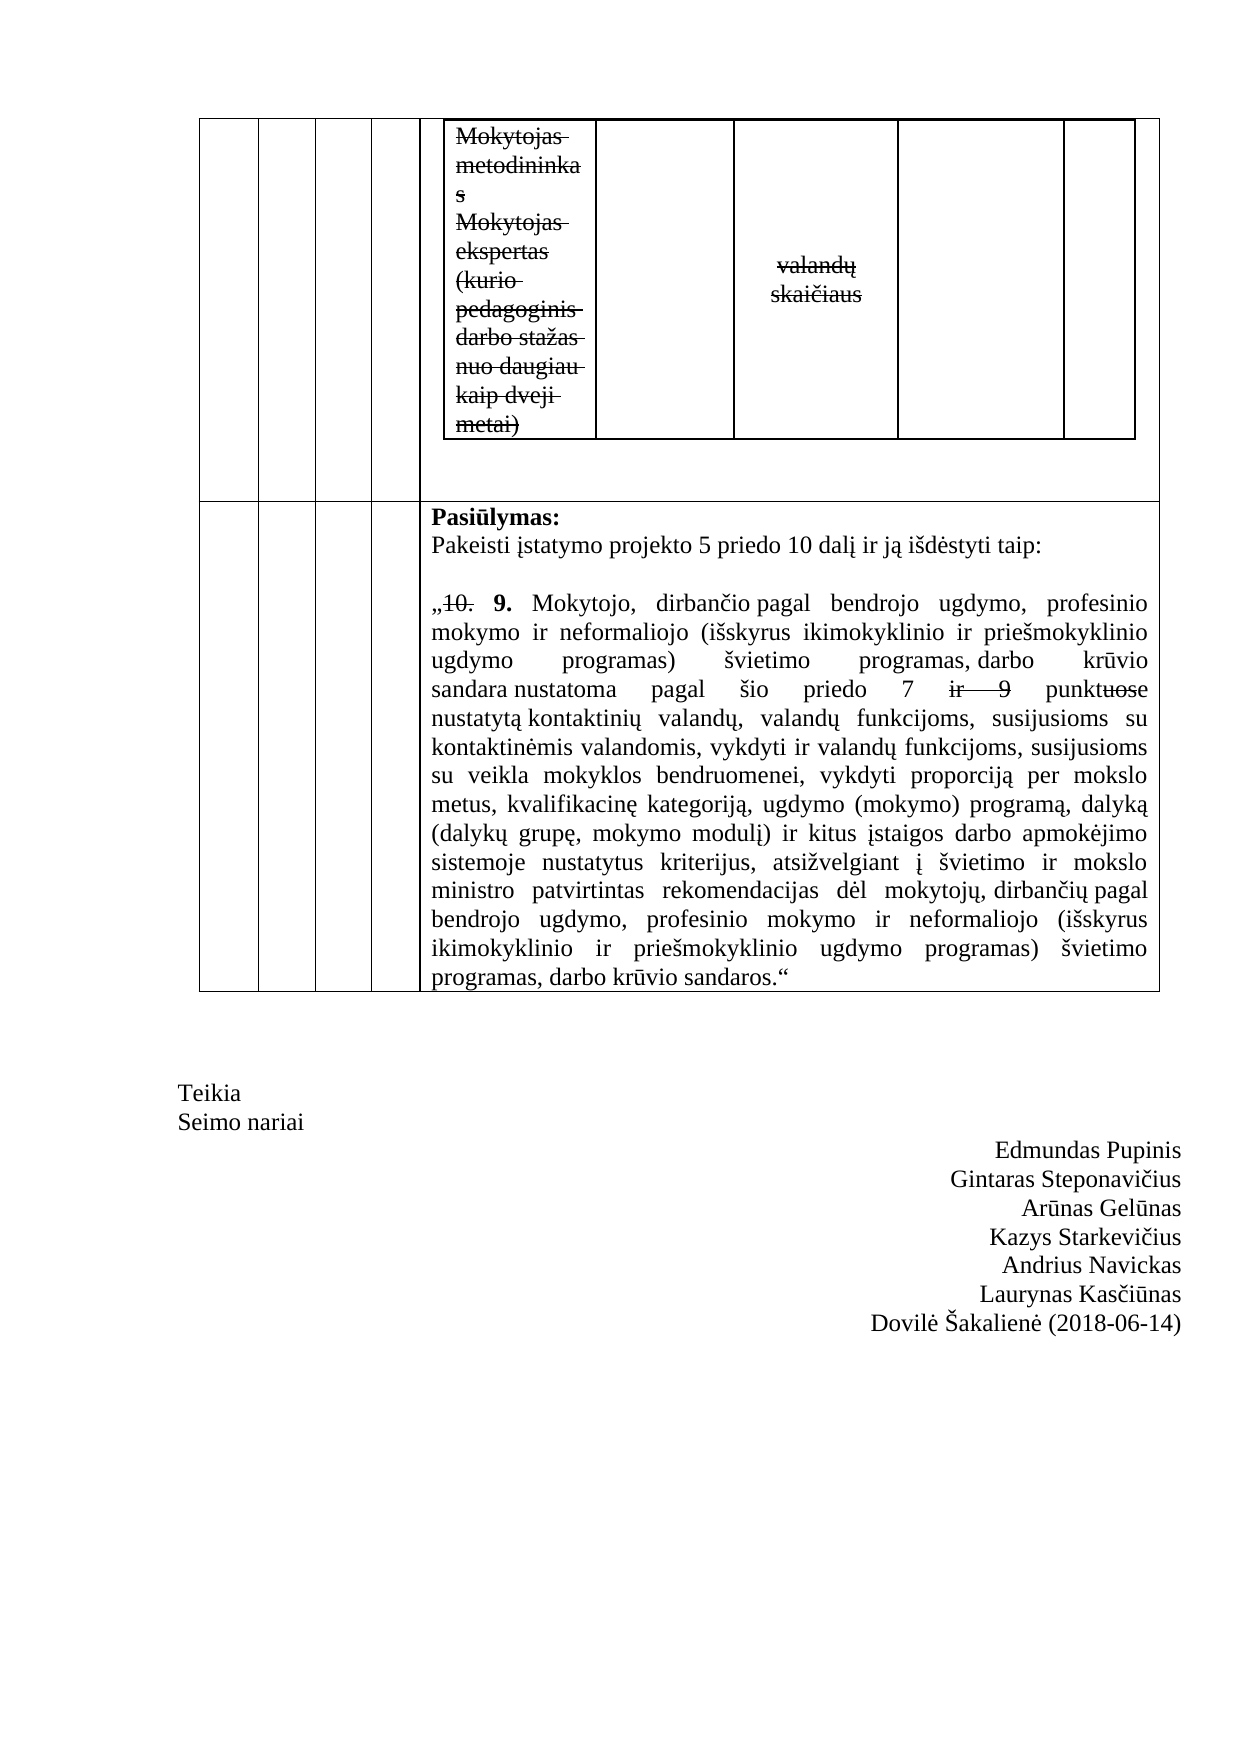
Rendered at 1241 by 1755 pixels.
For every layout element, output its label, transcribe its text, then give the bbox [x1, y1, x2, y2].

table_cell [259, 502, 315, 991]
table_cell Mokytojas metodininkas Mokytojas ekspertas (kurio pedagoginis darbo stažas nuo daugiau kaip dveji metai) [445, 121, 595, 437]
table_cell [421, 119, 1159, 501]
table_cell [259, 119, 315, 501]
table_cell [316, 119, 371, 501]
table_cell [372, 119, 419, 501]
table_cell [899, 121, 1063, 437]
text Kazys Starkevičius [177, 1222, 1181, 1250]
text Gintaras Steponavičius [177, 1164, 1181, 1193]
table_cell Pasiūlymas: Pakeisti įstatymo projekto 5 priedo 10 dalį ir ją išdėstyti taip: „10. 9. Mokytojo, dirbančio pagal bendrojo ugdymo, profesinio mokymo ir neformaliojo (išskyrus ikimokyklinio ir priešmokyklinio ugdymo programas) švietimo programas, darbo krūvio sandara nustatoma pagal šio priedo 7 ir 9 punktuose nustatytą kontaktinių valandų, valandų funkcijoms, susijusioms su kontaktinėmis valandomis, vykdyti ir valandų funkcijoms, susijusioms su veikla mokyklos bendruomenei, vykdyti proporciją per mokslo metus, kvalifikacinę kategoriją, ugdymo (mokymo) programą, dalyką (dalykų grupę, mokymo modulį) ir kitus įstaigos darbo apmokėjimo sistemoje nustatytus kriterijus, atsižvelgiant į švietimo ir mokslo ministro patvirtintas rekomendacijas dėl mokytojų, dirbančių pagal bendrojo ugdymo, profesinio mokymo ir neformaliojo (išskyrus ikimokyklinio ir priešmokyklinio ugdymo programas) švietimo programas, darbo krūvio sandaros.“ [421, 502, 1159, 991]
table_cell [372, 502, 419, 991]
table_cell [316, 502, 371, 991]
text Andrius Navickas [177, 1250, 1181, 1279]
table_cell valandų skaičiaus [735, 121, 897, 437]
text Arūnas Gelūnas [177, 1193, 1181, 1222]
text Seimo nariai [177, 1107, 1181, 1135]
text Laurynas Kasčiūnas [177, 1279, 1181, 1308]
text Teikia [177, 1078, 1181, 1107]
text Dovilė Šakalienė (2018-06-14) [177, 1308, 1181, 1337]
table_cell [597, 121, 733, 437]
table_cell [200, 119, 258, 501]
text Edmundas Pupinis [177, 1135, 1181, 1164]
table_cell [1065, 121, 1134, 437]
table_cell [200, 502, 258, 991]
